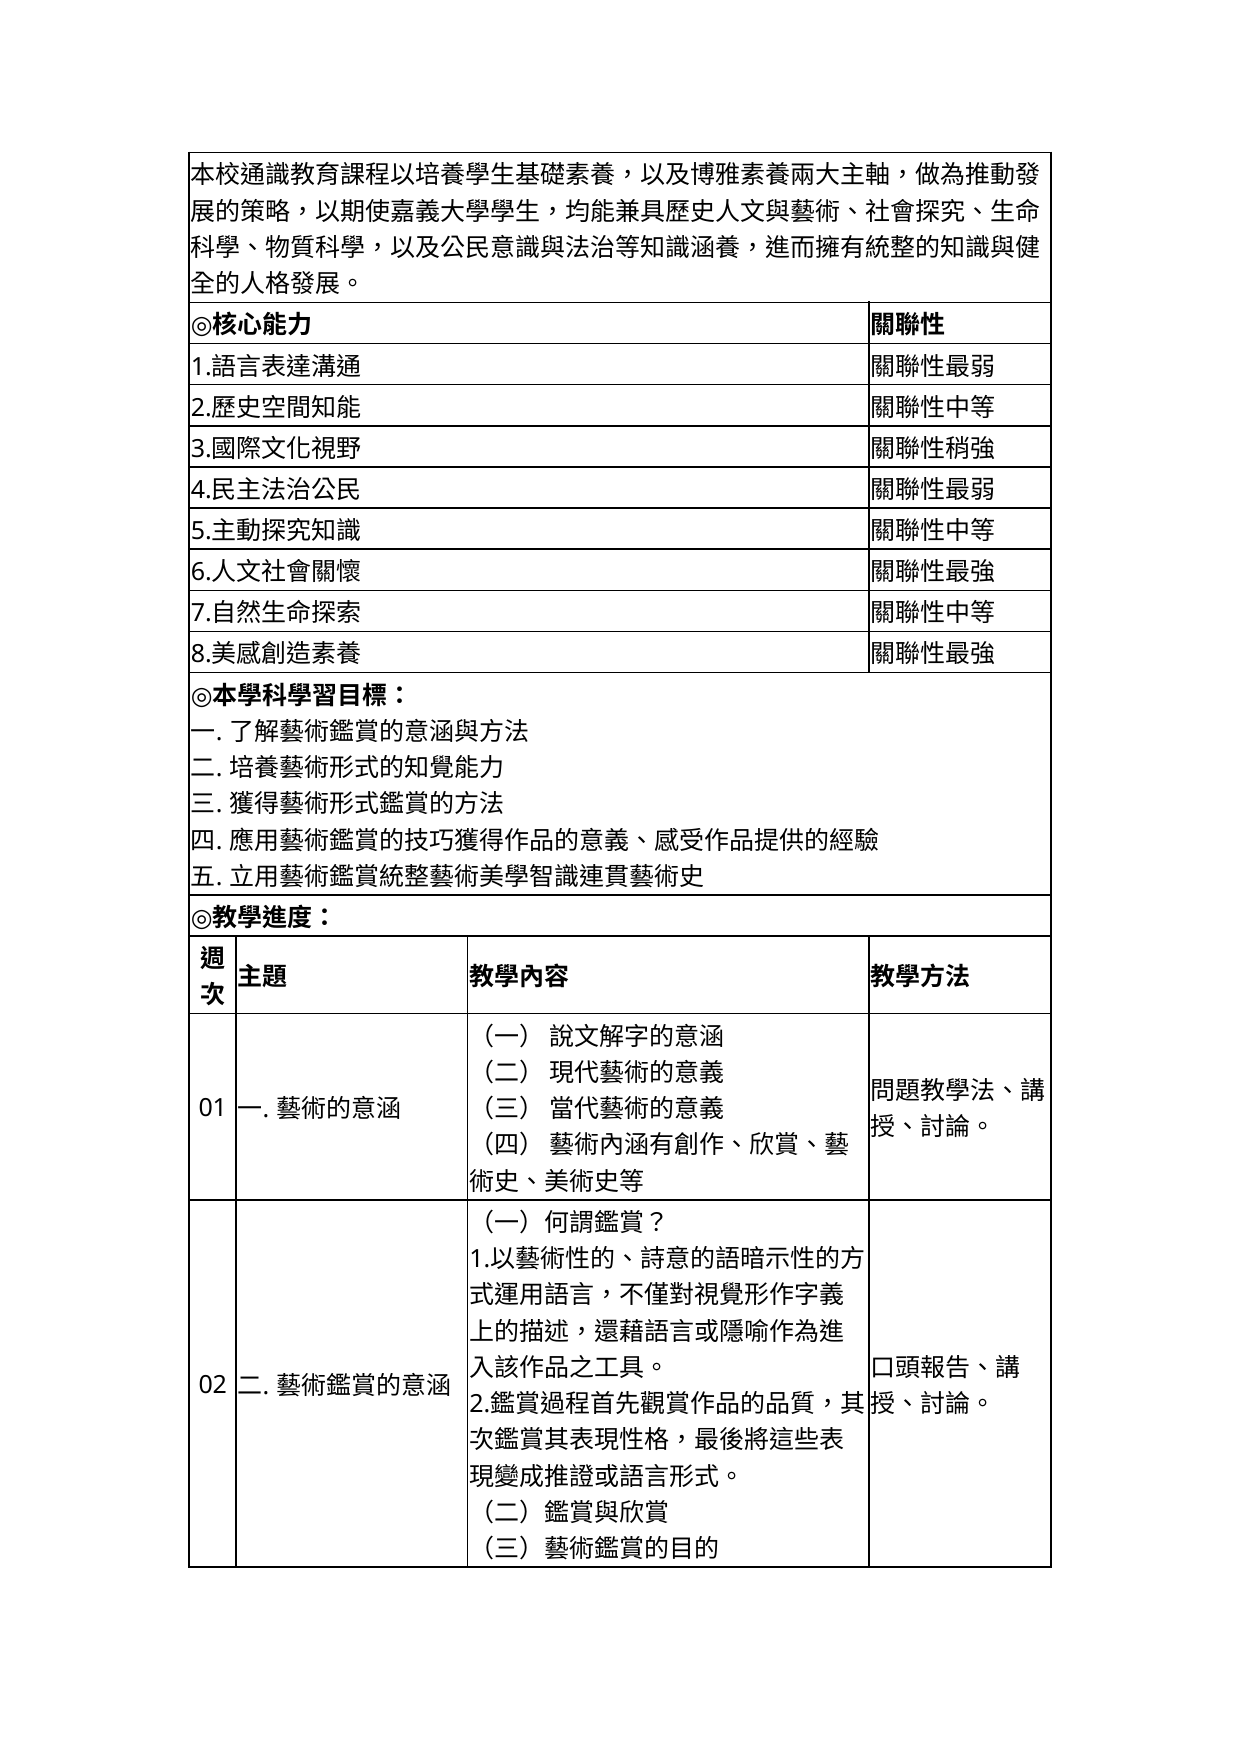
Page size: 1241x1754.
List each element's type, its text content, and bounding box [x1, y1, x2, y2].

table_cell 關聯性最弱 [870, 468, 1050, 507]
table_cell 4.民主法治公民 [190, 468, 868, 507]
table_cell ◎本學科學習目標： 一. 了解藝術鑑賞的意涵與方法 二. 培養藝術形式的知覺能力 三. 獲得藝術形式鑑賞的方法 四. 應用藝術鑑賞的技巧獲得作品的意義、感受作品提供的經驗 五. 立用藝術鑑賞統整藝術美學智識連貫藝術史 [190, 673, 1050, 894]
table_cell 關聯性中等 [870, 509, 1050, 548]
table_cell 關聯性中等 [870, 385, 1050, 425]
table_cell 關聯性中等 [870, 591, 1050, 631]
table_cell 教學方法 [870, 937, 1050, 1013]
table_cell 02 [190, 1201, 235, 1566]
table_cell 7.自然生命探索 [190, 591, 868, 631]
table_cell 口頭報告、講授、討論。 [870, 1201, 1050, 1566]
table_cell 一. 藝術的意涵 [237, 1014, 467, 1199]
table_cell 3.國際文化視野 [190, 427, 868, 466]
table_cell 週次 [190, 937, 235, 1013]
table_cell 關聯性稍強 [870, 427, 1050, 466]
table_cell 1.語言表達溝通 [190, 344, 868, 384]
table_cell 關聯性 [870, 303, 1050, 343]
table_cell ◎核心能力 [190, 303, 868, 343]
table_cell （一）何謂鑑賞？ 1.以藝術性的、詩意的語暗示性的方式運用語言，不僅對視覺形作字義上的描述，還藉語言或隱喻作為進入該作品之工具。 2.鑑賞過程首先觀賞作品的品質，其次鑑賞其表現性格，最後將這些表現變成推證或語言形式。 （二）鑑賞與欣賞 （三）藝術鑑賞的目的 [468, 1201, 868, 1566]
table_cell 教學內容 [468, 937, 868, 1013]
table_cell 二. 藝術鑑賞的意涵 [237, 1201, 467, 1566]
table_cell 關聯性最強 [870, 550, 1050, 589]
table_cell （一） 說文解字的意涵 （二） 現代藝術的意義 （三） 當代藝術的意義 （四） 藝術內涵有創作、欣賞、藝術史、美術史等 [468, 1014, 868, 1199]
table_cell 2.歷史空間知能 [190, 385, 868, 425]
table_cell 關聯性最強 [870, 632, 1050, 672]
table_cell 關聯性最弱 [870, 344, 1050, 384]
table_cell ◎教學進度： [190, 896, 1050, 935]
table_cell 主題 [237, 937, 467, 1013]
table_cell 01 [190, 1014, 235, 1199]
table_cell 5.主動探究知識 [190, 509, 868, 548]
table_cell 6.人文社會關懷 [190, 550, 868, 589]
table_cell 問題教學法、講授、討論。 [870, 1014, 1050, 1199]
table_header 本校通識教育課程以培養學生基礎素養，以及博雅素養兩大主軸，做為推動發展的策略，以期使嘉義大學學生，均能兼具歷史人文與藝術、社會探究、生命科學、物質科學，以及公民意識與法治等知識涵養，進而擁有統整的知識與健全的人格發展。 [190, 153, 1050, 301]
table_cell 8.美感創造素養 [190, 632, 868, 672]
